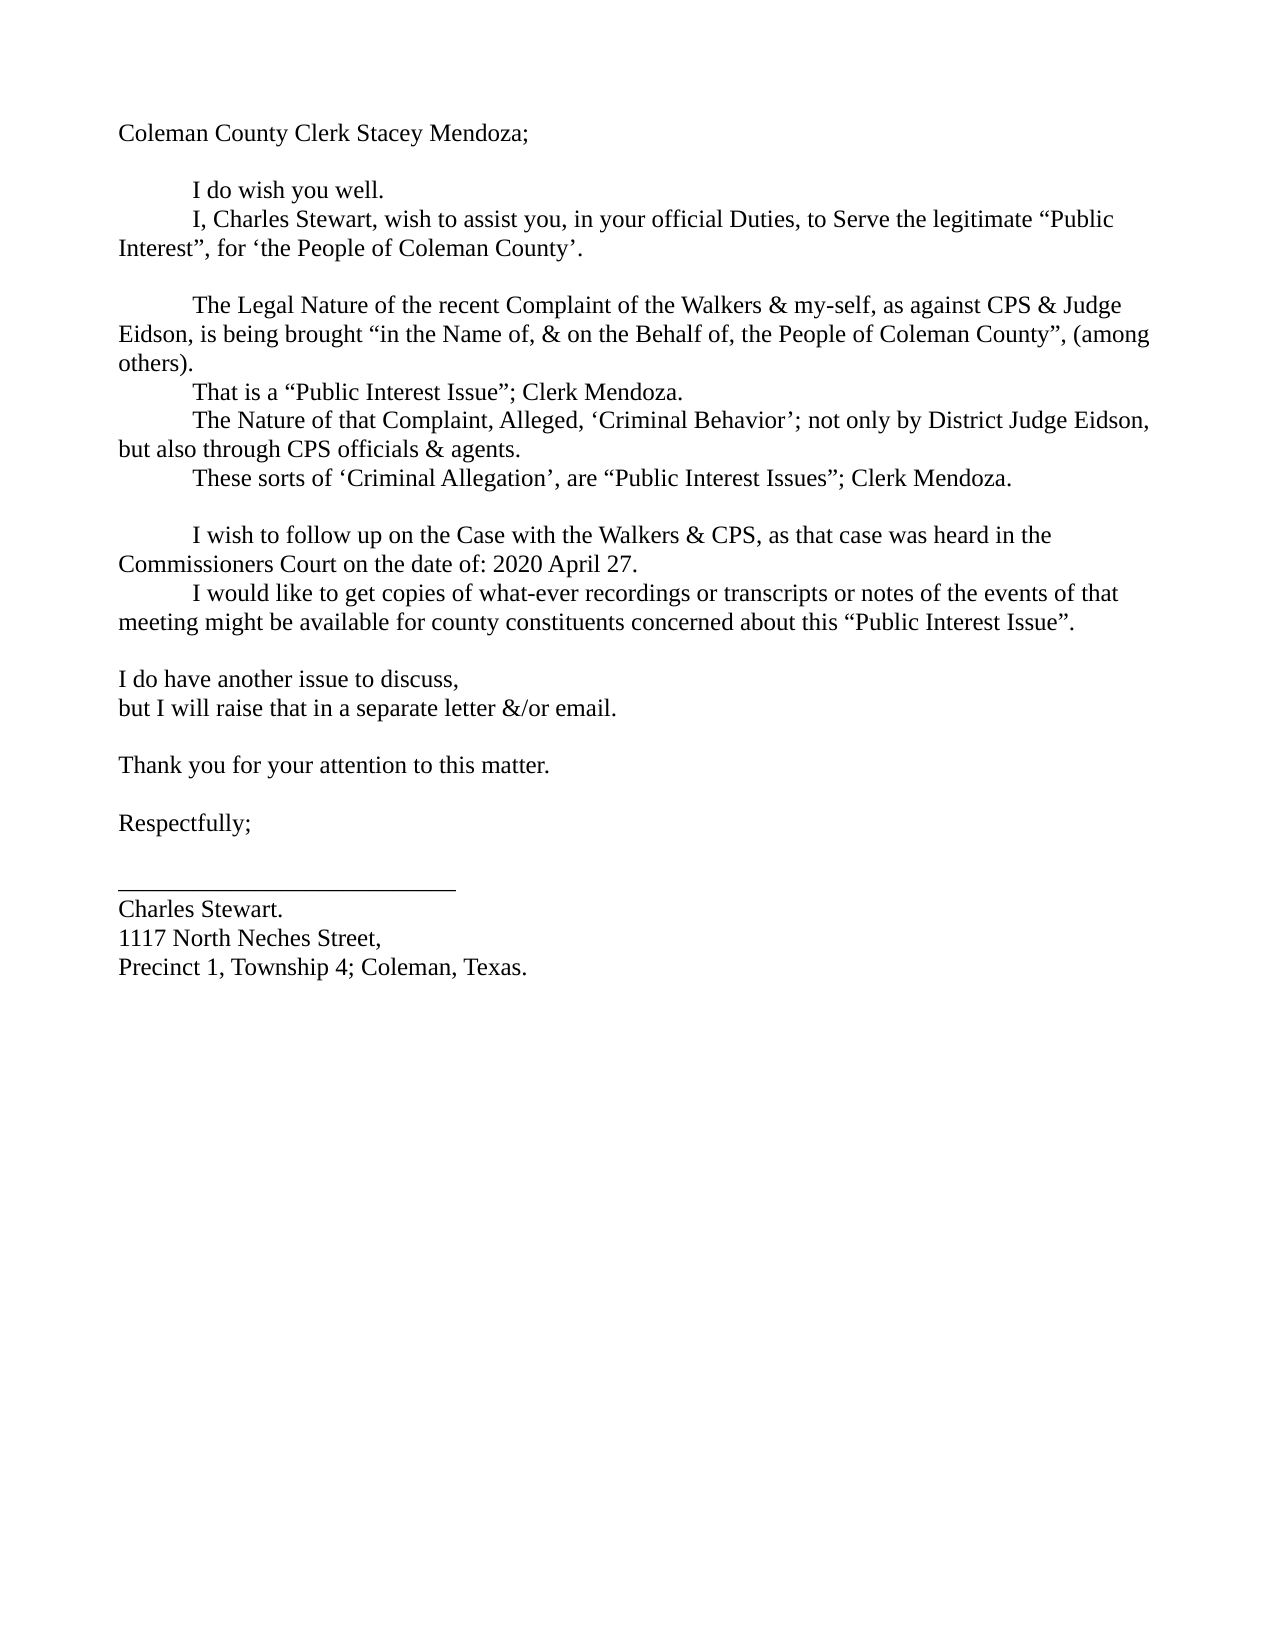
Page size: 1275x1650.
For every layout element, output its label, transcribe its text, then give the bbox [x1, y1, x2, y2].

text The Legal Nature of the recent Complaint of the Walkers & my-self, as against CPS & Judge Eidson, is being brought “in the Name of, & on the Behalf of, the People of Coleman County”, (among others). That is a “Public Interest Issue”; Clerk Mendoza. The Nature of that Complaint, Alleged, ‘Criminal Behavior’; not only by District Judge Eidson, but also through CPS officials & agents. These sorts of ‘Criminal Allegation’, are “Public Interest Issues”; Clerk Mendoza. [118, 291, 1157, 492]
text Respectfully; [118, 779, 1157, 837]
text Coleman County Clerk Stacey Mendoza; [118, 118, 1157, 147]
text I wish to follow up on the Case with the Walkers & CPS, as that case was heard in the Commissioners Court on the date of: 2020 April 27. I would like to get copies of what-ever recordings or transcripts or notes of the events of that meeting might be available for county constituents concerned about this “Public Interest Issue”. [118, 521, 1157, 636]
text Thank you for your attention to this matter. [118, 751, 1157, 779]
text I do have another issue to discuss, but I will raise that in a separate letter &/or email. [118, 664, 1157, 722]
text ___________________________ Charles Stewart. 1117 North Neches Street, Precinct 1, Township 4; Coleman, Texas. [118, 866, 1157, 981]
text I do wish you well. I, Charles Stewart, wish to assist you, in your official Duties, to Serve the legitimate “Public Interest”, for ‘the People of Coleman County’. [118, 176, 1157, 291]
